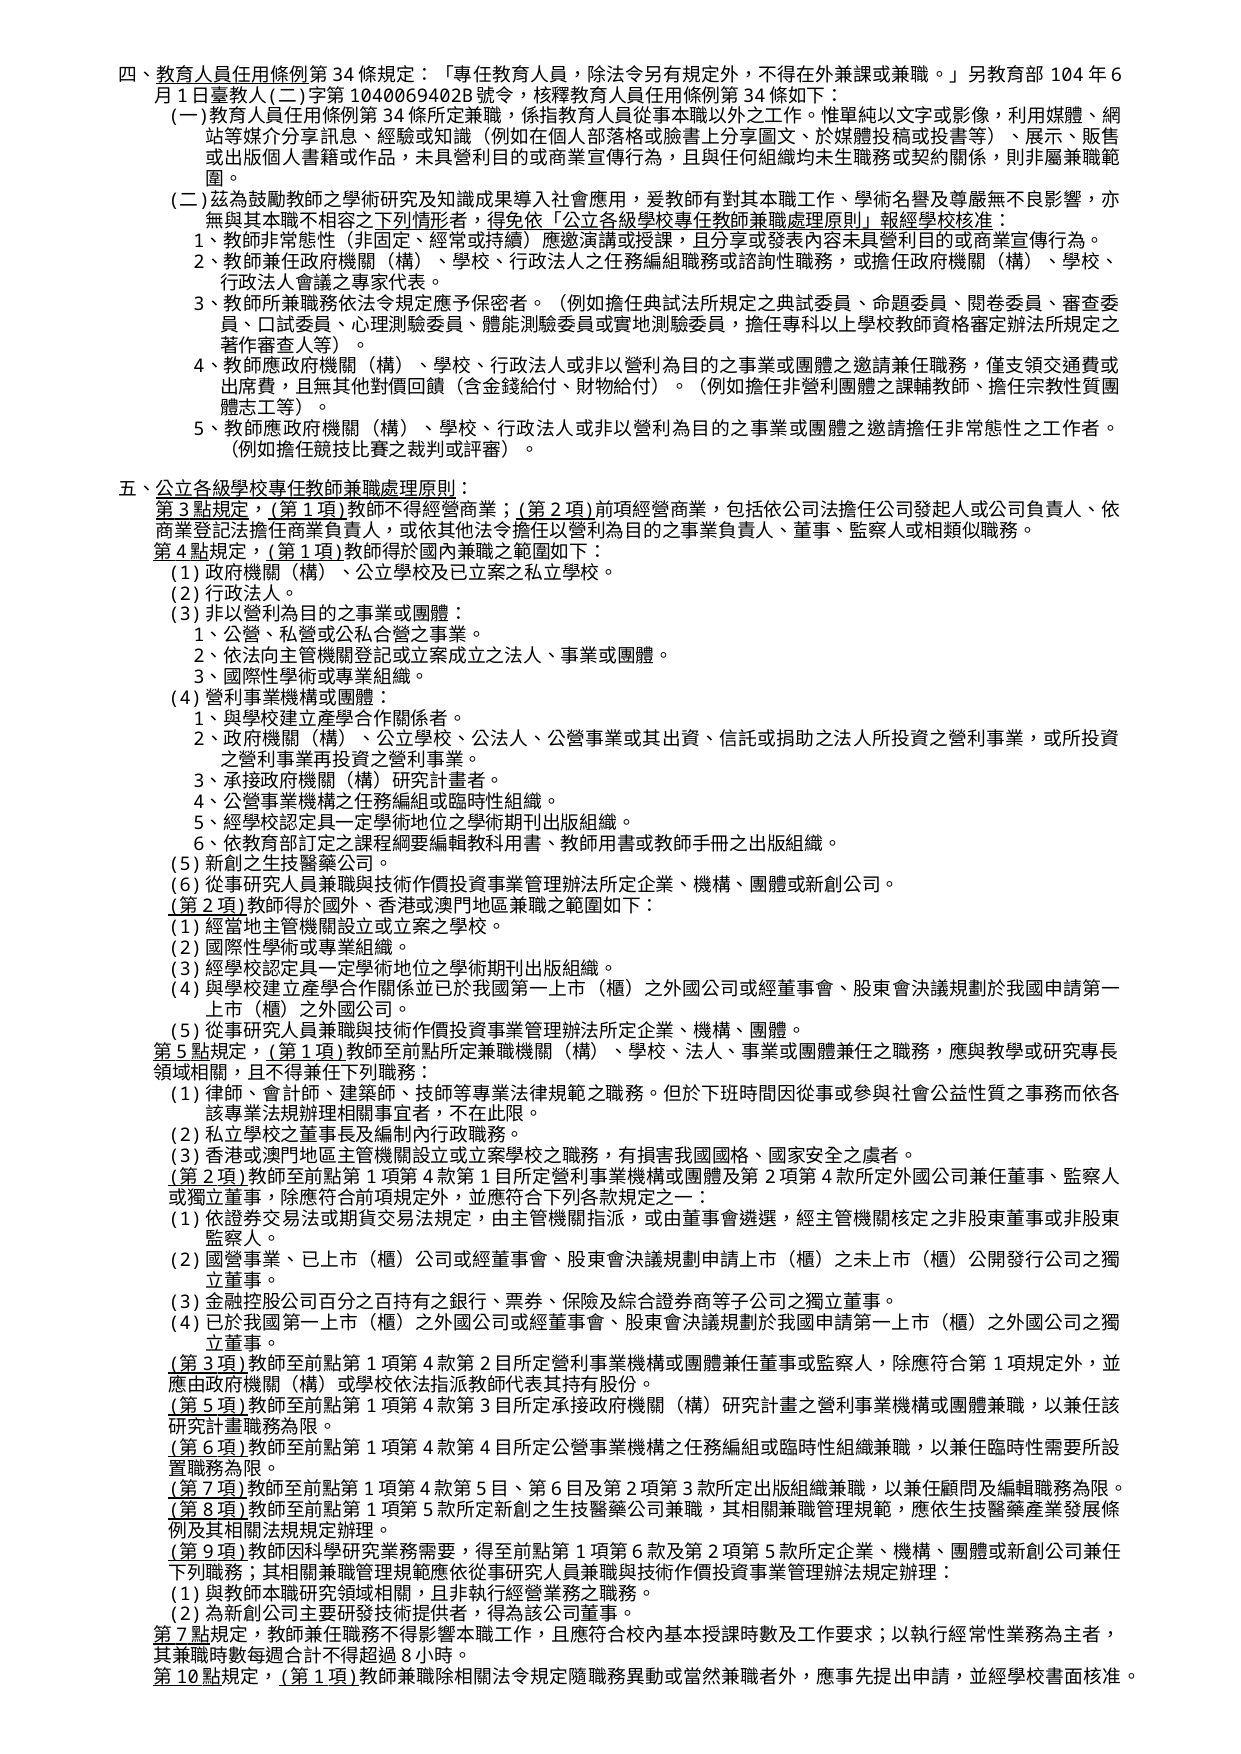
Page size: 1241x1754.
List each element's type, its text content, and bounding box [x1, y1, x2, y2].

text 1、教師非常態性（非固定、經常或持續）應邀演講或授課，且分享或發表內容未具營利目的或商業宣傳行為。 [193, 231, 1122, 252]
text (第7項)教師至前點第1項第4款第5目、第6目及第2項第3款所定出版組織兼職，以兼任顧問及編輯職務為限。 [168, 1479, 1122, 1500]
list 經當地主管機關設立或立案之學校。 [168, 917, 1122, 937]
text (第9項)教師因科學研究業務需要，得至前點第1項第6款及第2項第5款所定企業、機構、團體或新創公司兼任下列職務；其相關兼職管理規範應依從事研究人員兼職與技術作價投資事業管理辦法規定辦理： [168, 1542, 1122, 1583]
list 為新創公司主要研發技術提供者，得為該公司董事。 [168, 1604, 1122, 1625]
text 5、教師應政府機關（構）、學校、行政法人或非以營利為目的之事業或團體之邀請擔任非常態性之工作者。（例如擔任競技比賽之裁判或評審）。 [193, 419, 1122, 460]
list 行政法人。 [168, 583, 1122, 604]
text 第7點規定，教師兼任職務不得影響本職工作，且應符合校內基本授課時數及工作要求；以執行經常性業務為主者，其兼職時數每週合計不得超過8小時。 [153, 1625, 1122, 1667]
list 從事研究人員兼職與技術作價投資事業管理辦法所定企業、機構、團體或新創公司。 [168, 875, 1122, 896]
text 1、與學校建立產學合作關係者。 [193, 708, 1122, 729]
text 4、教師應政府機關（構）、學校、行政法人或非以營利為目的之事業或團體之邀請兼任職務，僅支領交通費或出席費，且無其他對價回饋（含金錢給付、財物給付）。（例如擔任非營利團體之課輔教師、擔任宗教性質團體志工等）。 [193, 356, 1122, 419]
text (第8項)教師至前點第1項第5款所定新創之生技醫藥公司兼職，其相關兼職管理規範，應依生技醫藥產業發展條例及其相關法規規定辦理。 [168, 1500, 1122, 1542]
text 3、教師所兼職務依法令規定應予保密者。（例如擔任典試法所規定之典試委員、命題委員、閱卷委員、審查委員、口試委員、心理測驗委員、體能測驗委員或實地測驗委員，擔任專科以上學校教師資格審定辦法所規定之著作審查人等）。 [193, 294, 1122, 356]
text 第10點規定，(第1項)教師兼職除相關法令規定隨職務異動或當然兼職者外，應事先提出申請，並經學校書面核准。於期滿續兼或兼職職務異動時，應重行申請。 [153, 1667, 1122, 1687]
list 香港或澳門地區主管機關設立或立案學校之職務，有損害我國國格、國家安全之虞者。 [168, 1146, 1122, 1167]
list 經學校認定具一定學術地位之學術期刊出版組織。 [168, 958, 1122, 979]
text (第5項)教師至前點第1項第4款第3目所定承接政府機關（構）研究計畫之營利事業機構或團體兼職，以兼任該研究計畫職務為限。 [168, 1396, 1122, 1437]
list 從事研究人員兼職與技術作價投資事業管理辦法所定企業、機構、團體。 [168, 1021, 1122, 1042]
list 已於我國第一上市（櫃）之外國公司或經董事會、股東會決議規劃於我國申請第一上市（櫃）之外國公司之獨立董事。 [168, 1312, 1122, 1354]
text 四、教育人員任用條例第34條規定：「專任教育人員，除法令另有規定外，不得在外兼課或兼職。」另教育部104年6月1日臺教人(二)字第1040069402B號令，核釋教育人員任用條例第34條如下： [118, 64, 1122, 106]
text 4、公營事業機構之任務編組或臨時性組織。 [193, 792, 1122, 812]
list 營利事業機構或團體： [168, 687, 1122, 708]
text 3、國際性學術或專業組織。 [193, 667, 1122, 687]
text 第5點規定，(第1項)教師至前點所定兼職機關（構）、學校、法人、事業或團體兼任之職務，應與教學或研究專長領域相關，且不得兼任下列職務： [153, 1042, 1122, 1083]
text 五、公立各級學校專任教師兼職處理原則： [118, 479, 1122, 500]
list 金融控股公司百分之百持有之銀行、票券、保險及綜合證券商等子公司之獨立董事。 [168, 1292, 1122, 1312]
list 國際性學術或專業組織。 [168, 937, 1122, 958]
list 國營事業、已上市（櫃）公司或經董事會、股東會決議規劃申請上市（櫃）之未上市（櫃）公開發行公司之獨立董事。 [168, 1250, 1122, 1292]
text (第2項)教師至前點第1項第4款第1目所定營利事業機構或團體及第2項第4款所定外國公司兼任董事、監察人或獨立董事，除應符合前項規定外，並應符合下列各款規定之一： [168, 1167, 1122, 1208]
list 依證券交易法或期貨交易法規定，由主管機關指派，或由董事會遴選，經主管機關核定之非股東董事或非股東監察人。 [168, 1208, 1122, 1250]
text (二)茲為鼓勵教師之學術研究及知識成果導入社會應用，爰教師有對其本職工作、學術名譽及尊嚴無不良影響，亦無與其本職不相容之下列情形者，得免依「公立各級學校專任教師兼職處理原則」報經學校核准： [168, 189, 1122, 231]
list 私立學校之董事長及編制內行政職務。 [168, 1125, 1122, 1146]
text 3、承接政府機關（構）研究計畫者。 [193, 771, 1122, 792]
text (第3項)教師至前點第1項第4款第2目所定營利事業機構或團體兼任董事或監察人，除應符合第1項規定外，並應由政府機關（構）或學校依法指派教師代表其持有股份。 [168, 1354, 1122, 1396]
text 第3點規定，(第1項)教師不得經營商業；(第2項)前項經營商業，包括依公司法擔任公司發起人或公司負責人、依商業登記法擔任商業負責人，或依其他法令擔任以營利為目的之事業負責人、董事、監察人或相類似職務。 [156, 500, 1122, 542]
list 政府機關（構）、公立學校及已立案之私立學校。 [168, 562, 1122, 583]
text 1、公營、私營或公私合營之事業。 [193, 625, 1122, 646]
text 2、教師兼任政府機關（構）、學校、行政法人之任務編組職務或諮詢性職務，或擔任政府機關（構）、學校、行政法人會議之專家代表。 [193, 252, 1122, 294]
list 新創之生技醫藥公司。 [168, 854, 1122, 875]
text 6、依教育部訂定之課程綱要編輯教科用書、教師用書或教師手冊之出版組織。 [193, 833, 1122, 854]
list 與教師本職研究領域相關，且非執行經營業務之職務。 [168, 1583, 1122, 1604]
text 5、經學校認定具一定學術地位之學術期刊出版組織。 [193, 812, 1122, 833]
list 非以營利為目的之事業或團體： [168, 604, 1122, 625]
text (第6項)教師至前點第1項第4款第4目所定公營事業機構之任務編組或臨時性組織兼職，以兼任臨時性需要所設置職務為限。 [168, 1437, 1122, 1479]
text 2、政府機關（構）、公立學校、公法人、公營事業或其出資、信託或捐助之法人所投資之營利事業，或所投資之營利事業再投資之營利事業。 [193, 729, 1122, 771]
text 2、依法向主管機關登記或立案成立之法人、事業或團體。 [193, 646, 1122, 667]
list 與學校建立產學合作關係並已於我國第一上市（櫃）之外國公司或經董事會、股東會決議規劃於我國申請第一上市（櫃）之外國公司。 [168, 979, 1122, 1021]
text (一)教育人員任用條例第34條所定兼職，係指教育人員從事本職以外之工作。惟單純以文字或影像，利用媒體、網站等媒介分享訊息、經驗或知識（例如在個人部落格或臉書上分享圖文、於媒體投稿或投書等）、展示、販售或出版個人書籍或作品，未具營利目的或商業宣傳行為，且與任何組織均未生職務或契約關係，則非屬兼職範圍。 [168, 106, 1122, 189]
text (第2項)教師得於國外、香港或澳門地區兼職之範圍如下： [168, 896, 1122, 917]
list 律師、會計師、建築師、技師等專業法律規範之職務。但於下班時間因從事或參與社會公益性質之事務而依各該專業法規辦理相關事宜者，不在此限。 [168, 1083, 1122, 1125]
text 第4點規定，(第1項)教師得於國內兼職之範圍如下： [153, 542, 1122, 562]
